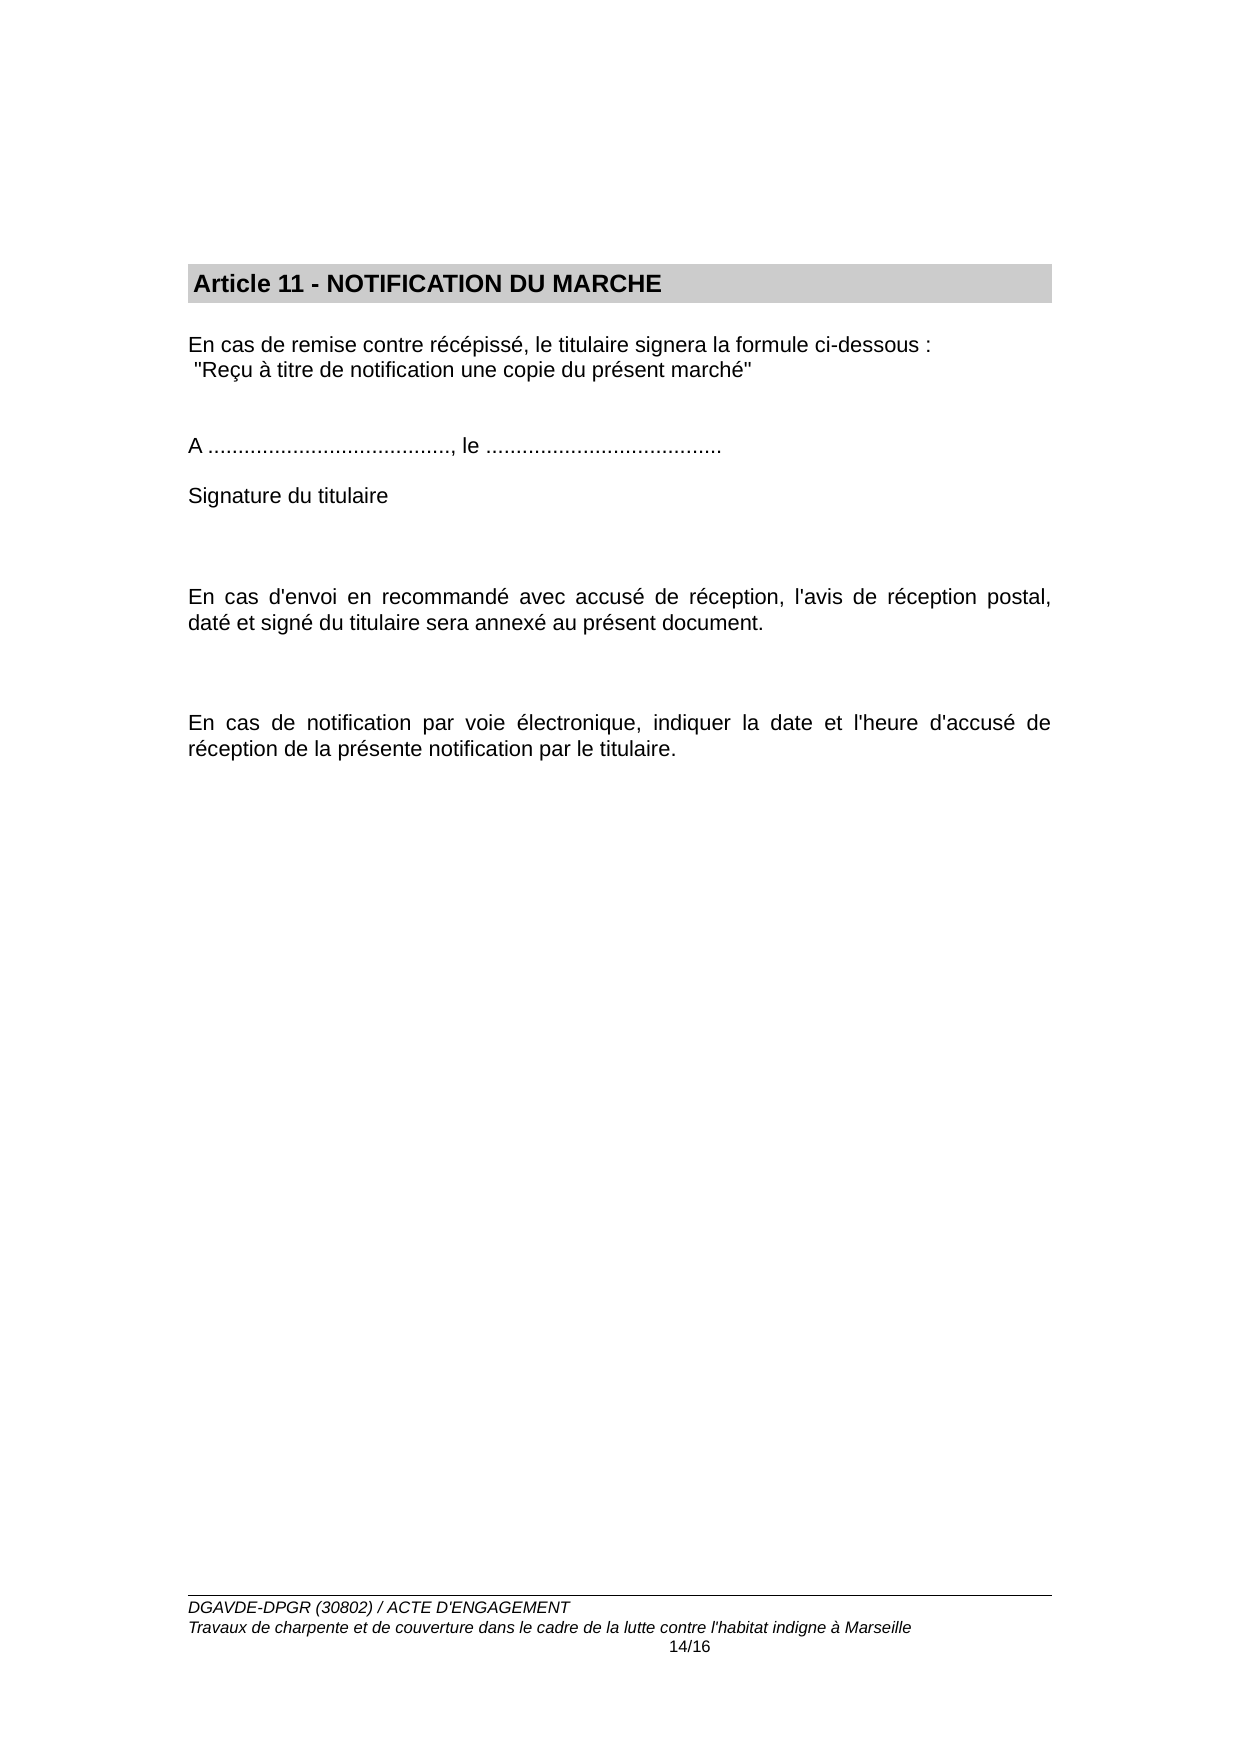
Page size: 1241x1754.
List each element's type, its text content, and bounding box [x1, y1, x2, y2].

text "Reçu à titre de notification une copie du présent marché" [188, 357, 1052, 382]
subtitle NOTIFICATION DU MARCHE [190, 266, 1050, 300]
text Signature du titulaire [188, 483, 1052, 508]
text A ........................................, le ....................................... [188, 433, 1052, 458]
text En cas de notification par voie électronique, indiquer la date et l'heure d'accusé de réception de la présente notification par le titulaire. [188, 710, 1052, 761]
text En cas d'envoi en recommandé avec accusé de réception, l'avis de réception postal, daté et signé du titulaire sera annexé au présent document. [188, 584, 1052, 634]
text En cas de remise contre récépissé, le titulaire signera la formule ci-dessous : [188, 332, 1052, 357]
